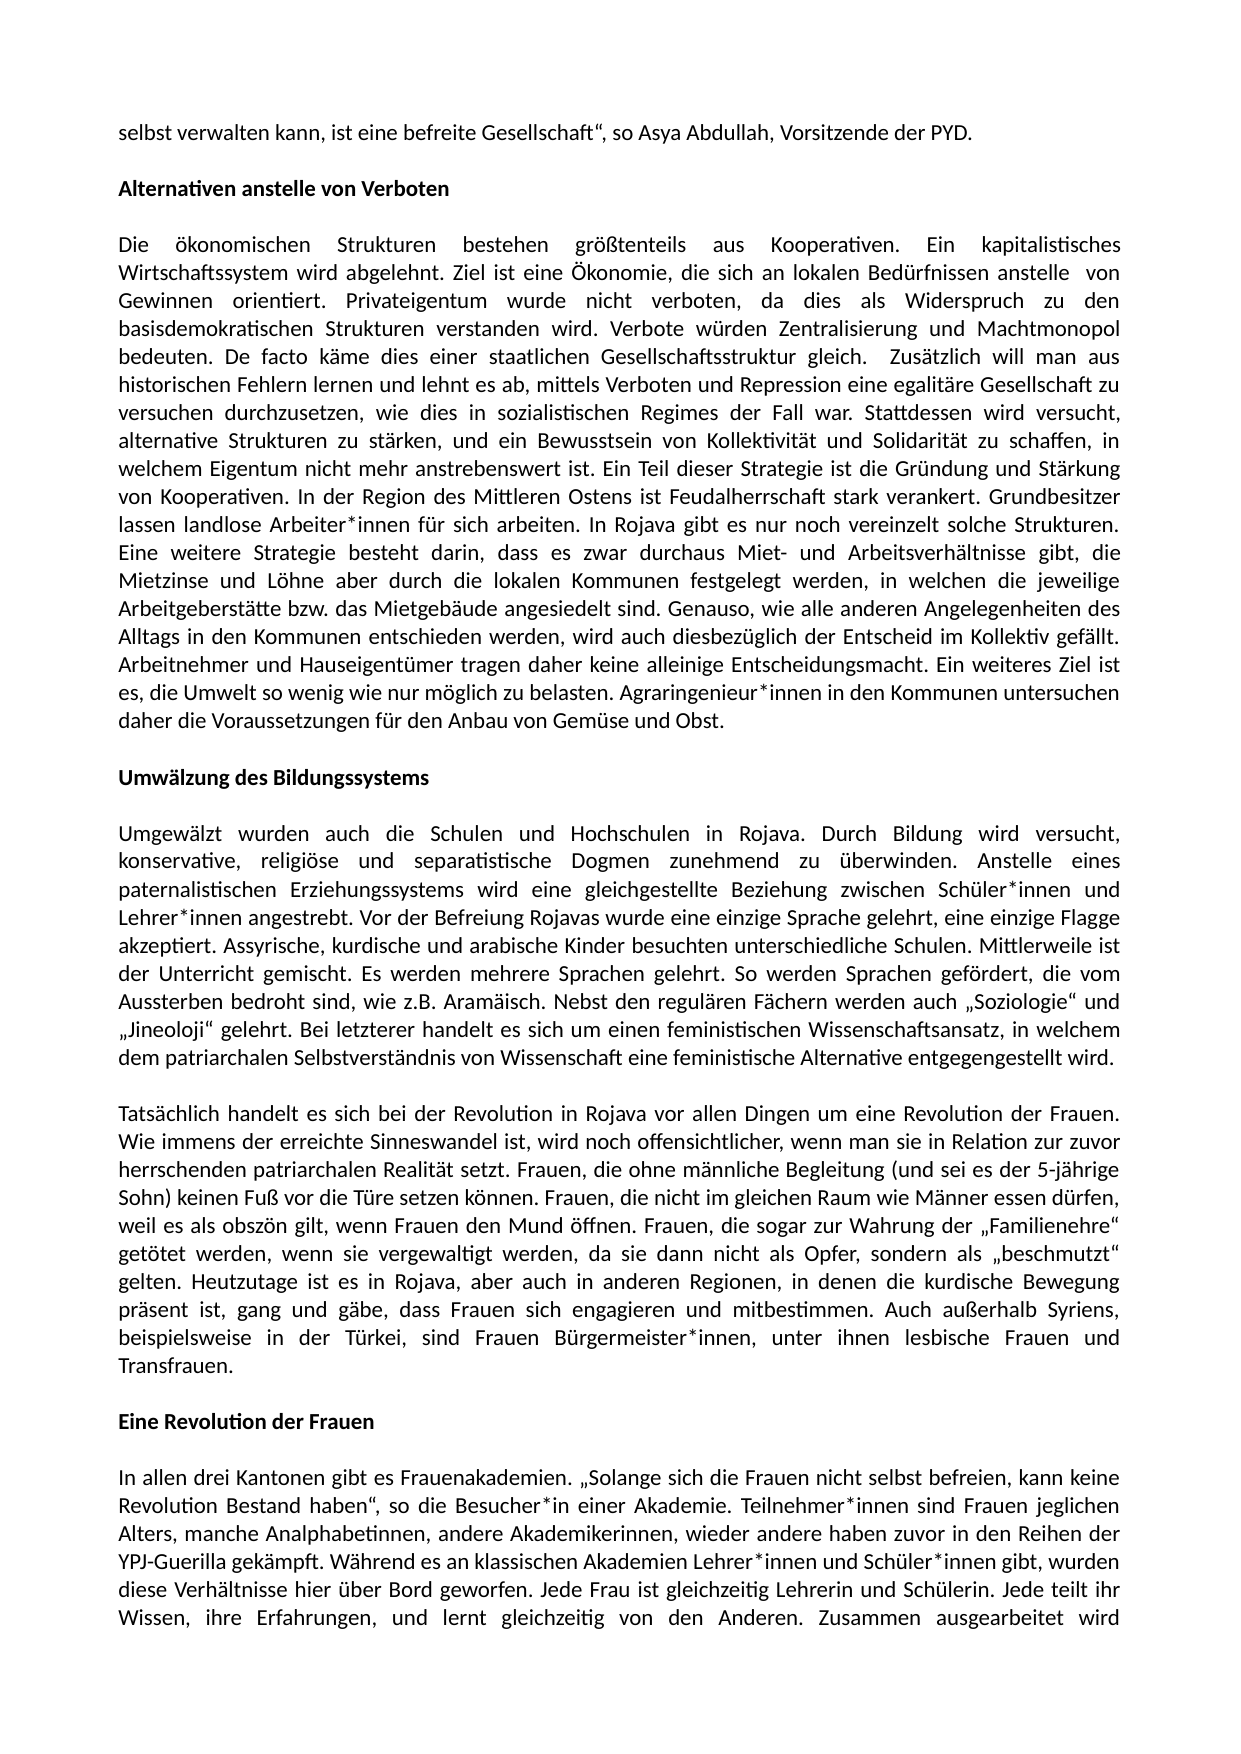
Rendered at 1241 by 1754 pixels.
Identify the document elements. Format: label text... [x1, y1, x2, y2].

text Eine Revolution der Frauen [118, 1407, 1122, 1435]
text selbst verwalten kann, ist eine befreite Gesellschaft“, so Asya Abdullah, Vorsitzende der PYD. [118, 118, 1122, 146]
text Umwälzung des Bildungssystems [118, 763, 1122, 791]
text Tatsächlich handelt es sich bei der Revolution in Rojava vor allen Dingen um eine Revolution der Frauen. Wie immens der erreichte Sinneswandel ist, wird noch offensichtlicher, wenn man sie in Relation zur zuvor herrschenden patriarchalen Realität setzt. Frauen, die ohne männliche Begleitung (und sei es der 5-jährige Sohn) keinen Fuß vor die Türe setzen können. Frauen, die nicht im gleichen Raum wie Männer essen dürfen, weil es als obszön gilt, wenn Frauen den Mund öffnen. Frauen, die sogar zur Wahrung der „Familienehre“ getötet werden, wenn sie vergewaltigt werden, da sie dann nicht als Opfer, sondern als „beschmutzt“ gelten. Heutzutage ist es in Rojava, aber auch in anderen Regionen, in denen die kurdische Bewegung präsent ist, gang und gäbe, dass Frauen sich engagieren und mitbestimmen. Auch außerhalb Syriens, beispielsweise in der Türkei, sind Frauen Bürgermeister*innen, unter ihnen lesbische Frauen und Transfrauen. [118, 1099, 1122, 1379]
text In allen drei Kantonen gibt es Frauenakademien. „Solange sich die Frauen nicht selbst befreien, kann keine Revolution Bestand haben“, so die Besucher*in einer Akademie. Teilnehmer*innen sind Frauen jeglichen Alters, manche Analphabetinnen, andere Akademikerinnen, wieder andere haben zuvor in den Reihen der YPJ-Guerilla gekämpft. Während es an klassischen Akademien Lehrer*innen und Schüler*innen gibt, wurden diese Verhältnisse hier über Bord geworfen. Jede Frau ist gleichzeitig Lehrerin und Schülerin. Jede teilt ihr Wissen, ihre Erfahrungen, und lernt gleichzeitig von den Anderen. Zusammen ausgearbeitet wird [118, 1463, 1122, 1631]
text Alternativen anstelle von Verboten [118, 174, 1122, 202]
text Umgewälzt wurden auch die Schulen und Hochschulen in Rojava. Durch Bildung wird versucht, konservative, religiöse und separatistische Dogmen zunehmend zu überwinden. Anstelle eines paternalistischen Erziehungssystems wird eine gleichgestellte Beziehung zwischen Schüler*innen und Lehrer*innen angestrebt. Vor der Befreiung Rojavas wurde eine einzige Sprache gelehrt, eine einzige Flagge akzeptiert. Assyrische, kurdische und arabische Kinder besuchten unterschiedliche Schulen. Mittlerweile ist der Unterricht gemischt. Es werden mehrere Sprachen gelehrt. So werden Sprachen gefördert, die vom Aussterben bedroht sind, wie z.B. Aramäisch. Nebst den regulären Fächern werden auch „Soziologie“ und „Jineoloji“ gelehrt. Bei letzterer handelt es sich um einen feministischen Wissenschaftsansatz, in welchem dem patriarchalen Selbstverständnis von Wissenschaft eine feministische Alternative entgegengestellt wird. [118, 819, 1122, 1071]
text Die ökonomischen Strukturen bestehen größtenteils aus Kooperativen. Ein kapitalistisches Wirtschaftssystem wird abgelehnt. Ziel ist eine Ökonomie, die sich an lokalen Bedürfnissen anstelle von Gewinnen orientiert. Privateigentum wurde nicht verboten, da dies als Widerspruch zu den basisdemokratischen Strukturen verstanden wird. Verbote würden Zentralisierung und Machtmonopol bedeuten. De facto käme dies einer staatlichen Gesellschaftsstruktur gleich. Zusätzlich will man aus historischen Fehlern lernen und lehnt es ab, mittels Verboten und Repression eine egalitäre Gesellschaft zu versuchen durchzusetzen, wie dies in sozialistischen Regimes der Fall war. Stattdessen wird versucht, alternative Strukturen zu stärken, und ein Bewusstsein von Kollektivität und Solidarität zu schaffen, in welchem Eigentum nicht mehr anstrebenswert ist. Ein Teil dieser Strategie ist die Gründung und Stärkung von Kooperativen. In der Region des Mittleren Ostens ist Feudalherrschaft stark verankert. Grundbesitzer lassen landlose Arbeiter*innen für sich arbeiten. In Rojava gibt es nur noch vereinzelt solche Strukturen. Eine weitere Strategie besteht darin, dass es zwar durchaus Miet- und Arbeitsverhältnisse gibt, die Mietzinse und Löhne aber durch die lokalen Kommunen festgelegt werden, in welchen die jeweilige Arbeitgeberstätte bzw. das Mietgebäude angesiedelt sind. Genauso, wie alle anderen Angelegenheiten des Alltags in den Kommunen entschieden werden, wird auch diesbezüglich der Entscheid im Kollektiv gefällt. Arbeitnehmer und Hauseigentümer tragen daher keine alleinige Entscheidungsmacht. Ein weiteres Ziel ist es, die Umwelt so wenig wie nur möglich zu belasten. Agraringenieur*innen in den Kommunen untersuchen daher die Voraussetzungen für den Anbau von Gemüse und Obst. [118, 230, 1122, 734]
